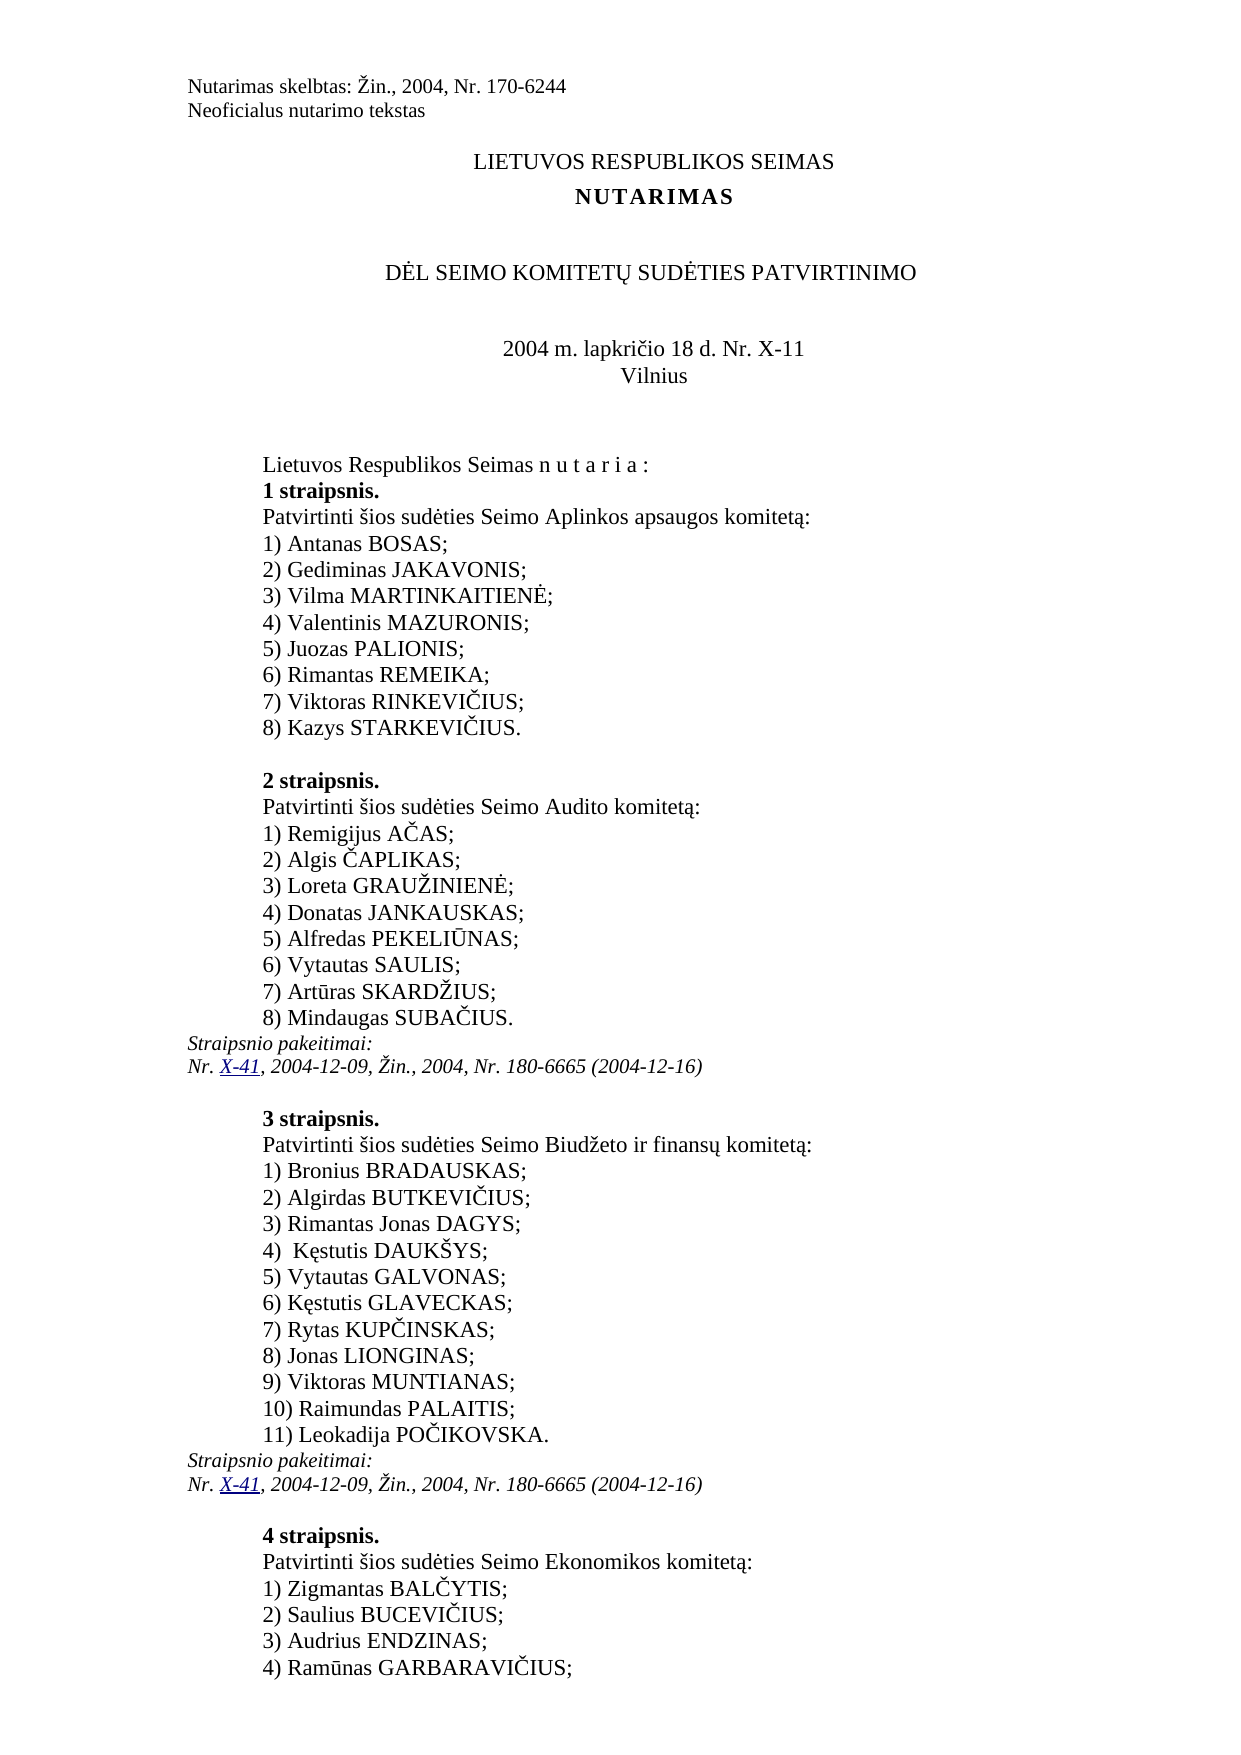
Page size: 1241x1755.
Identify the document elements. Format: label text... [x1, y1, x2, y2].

text Patvirtinti šios sudėties Seimo Ekonomikos komitetą: [187, 1548, 1120, 1575]
text 4) Valentinis MAZURONIS; [187, 609, 1120, 635]
text 8) Kazys STARKEVIČIUS. [187, 714, 1120, 741]
text 3) Vilma MARTINKAITIENĖ; [187, 582, 1120, 609]
text 1) Bronius BRADAUSKAS; [187, 1158, 1120, 1184]
text 6) Vytautas SAULIS; [187, 951, 1120, 978]
text 9) Viktoras MUNTIANAS; [187, 1368, 1120, 1395]
text 11) Leokadija POČIKOVSKA. [187, 1421, 1120, 1447]
text 4) Ramūnas GARBARAVIČIUS; [187, 1654, 1120, 1680]
text 1) Antanas BOSAS; [187, 530, 1120, 556]
text 7) Artūras SKARDŽIUS; [187, 978, 1120, 1004]
text 4 straipsnis. [187, 1522, 1120, 1548]
text 2) Algirdas BUTKEVIČIUS; [187, 1184, 1120, 1210]
text Straipsnio pakeitimai: [187, 1030, 1120, 1054]
text 8) Jonas LIONGINAS; [187, 1342, 1120, 1368]
text Nutarimas skelbtas: Žin., 2004, Nr. 170-6244 [187, 73, 1120, 98]
text 6) Rimantas REMEIKA; [187, 661, 1120, 688]
text LIETUVOS RESPUBLIKOS SEIMAS [187, 148, 1120, 174]
text Patvirtinti šios sudėties Seimo Biudžeto ir finansų komitetą: [187, 1131, 1120, 1158]
text 6) Kęstutis GLAVECKAS; [187, 1289, 1120, 1316]
text 2004 m. lapkričio 18 d. Nr. X-11 Vilnius [187, 335, 1120, 388]
text 1) Remigijus AČAS; [187, 819, 1120, 846]
text 2) Saulius BUCEVIČIUS; [187, 1601, 1120, 1627]
text 7) Rytas KUPČINSKAS; [187, 1316, 1120, 1342]
text 5) Vytautas GALVONAS; [187, 1263, 1120, 1289]
text DĖL SEIMO KOMITETŲ SUDĖTIES PATVIRTINIMO [187, 259, 1120, 285]
text Nr. X-41, 2004-12-09, Žin., 2004, Nr. 180-6665 (2004-12-16) [187, 1054, 1120, 1078]
text 2 straipsnis. [187, 767, 1120, 793]
text Patvirtinti šios sudėties Seimo Audito komitetą: [187, 793, 1120, 819]
text Straipsnio pakeitimai: [187, 1447, 1120, 1472]
text 3) Loreta GRAUŽINIENĖ; [187, 872, 1120, 899]
text 1) Zigmantas BALČYTIS; [187, 1575, 1120, 1601]
text 2) Algis ČAPLIKAS; [187, 846, 1120, 872]
text 5) Alfredas PEKELIŪNAS; [187, 925, 1120, 951]
text Patvirtinti šios sudėties Seimo Aplinkos apsaugos komitetą: [187, 503, 1120, 530]
text Lietuvos Respublikos Seimas n u t a r i a : [187, 451, 1120, 477]
text 3) Audrius ENDZINAS; [187, 1627, 1120, 1654]
text 2) Gediminas JAKAVONIS; [187, 556, 1120, 582]
text 4) Kęstutis DAUKŠYS; [187, 1237, 1120, 1263]
text 10) Raimundas PALAITIS; [187, 1395, 1120, 1421]
text NUTARIMAS [187, 183, 1120, 209]
text Neoficialus nutarimo tekstas [187, 98, 1120, 122]
text Nr. X-41, 2004-12-09, Žin., 2004, Nr. 180-6665 (2004-12-16) [187, 1472, 1120, 1496]
text 4) Donatas JANKAUSKAS; [187, 899, 1120, 925]
text 3 straipsnis. [187, 1105, 1120, 1131]
text 3) Rimantas Jonas DAGYS; [187, 1210, 1120, 1237]
text 1 straipsnis. [187, 477, 1120, 503]
text 8) Mindaugas SUBAČIUS. [187, 1004, 1120, 1030]
text 7) Viktoras RINKEVIČIUS; [187, 688, 1120, 714]
text 5) Juozas PALIONIS; [187, 635, 1120, 661]
